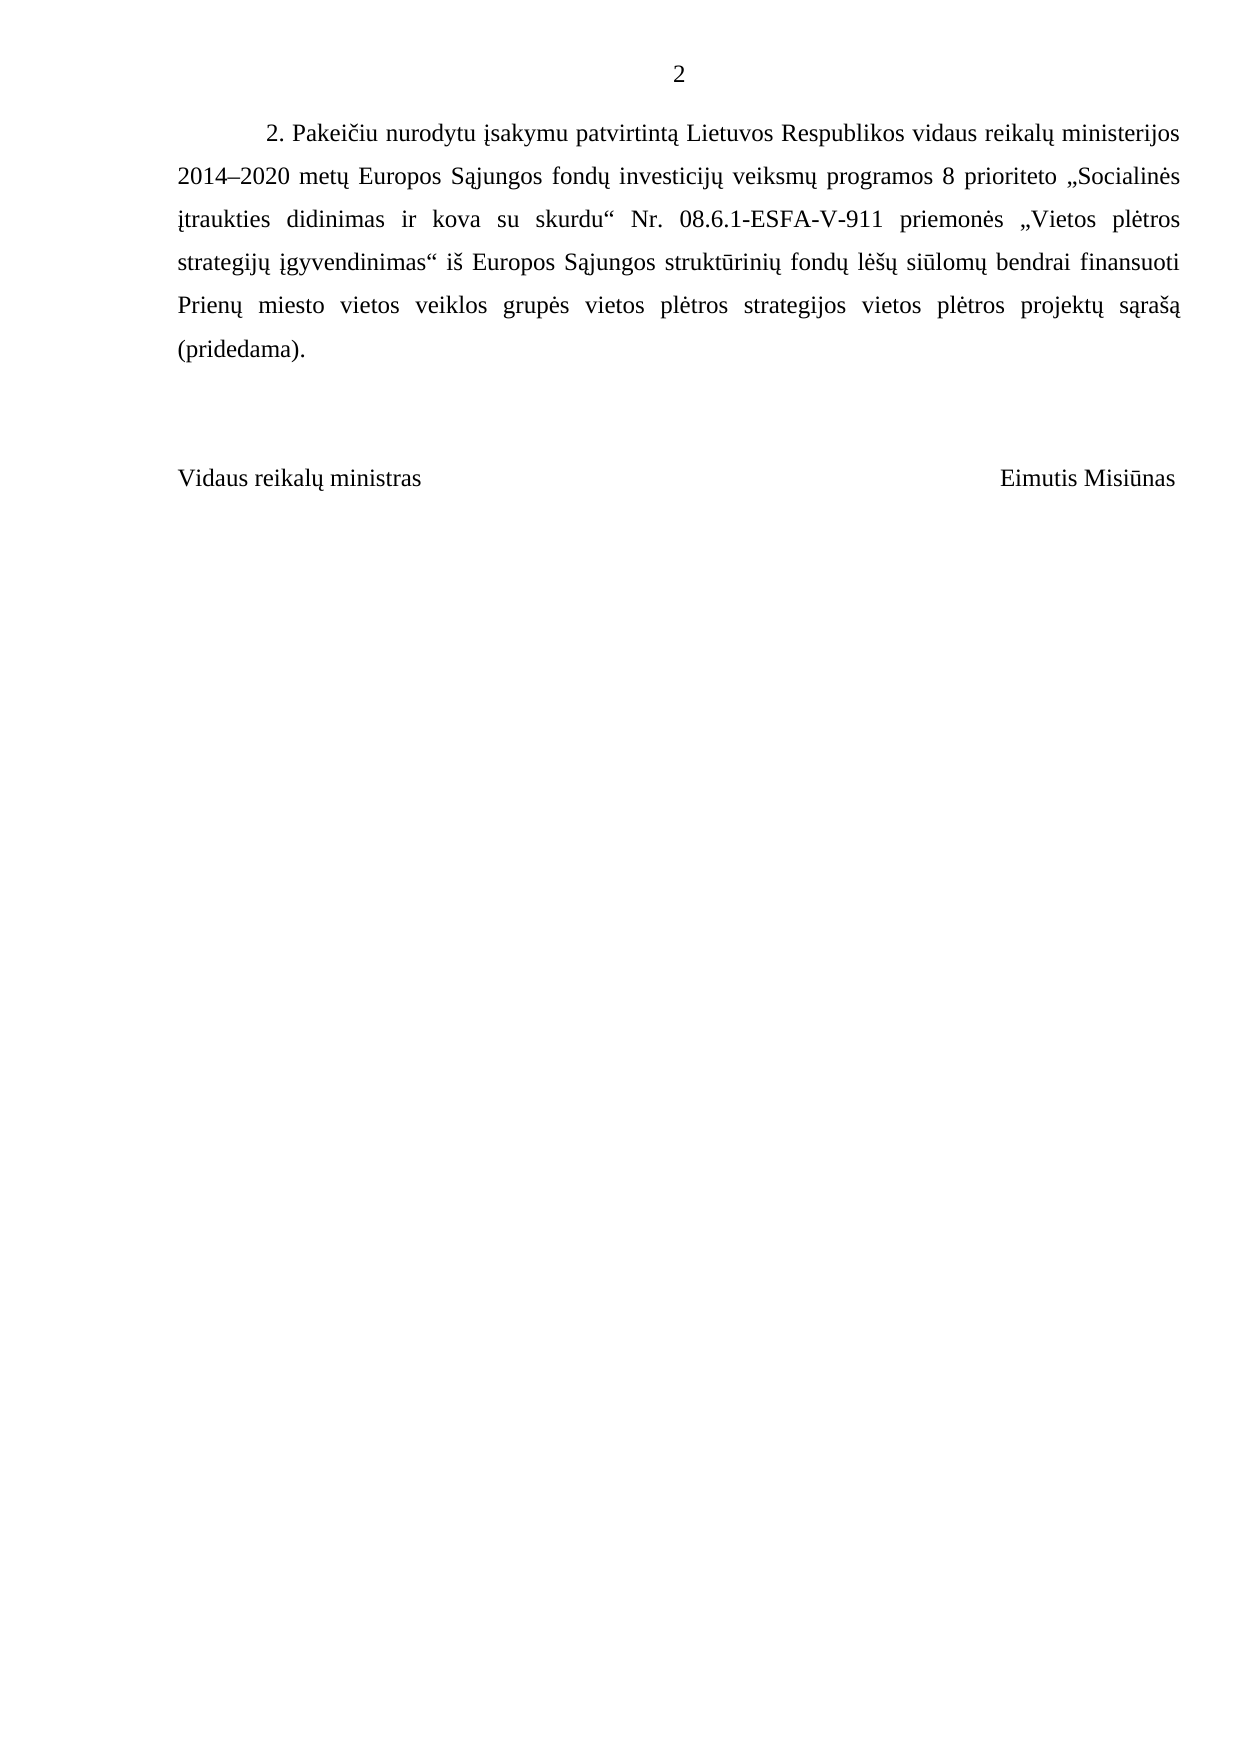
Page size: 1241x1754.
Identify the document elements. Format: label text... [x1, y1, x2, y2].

text Vidaus reikalų ministras Eimutis Misiūnas [177, 463, 1181, 492]
text 2. Pakeičiu nurodytu įsakymu patvirtintą Lietuvos Respublikos vidaus reikalų ministerijos 2014–2020 metų Europos Sąjungos fondų investicijų veiksmų programos 8 prioriteto „Socialinės įtraukties didinimas ir kova su skurdu“ Nr. 08.6.1-ESFA-V-911 priemonės „Vietos plėtros strategijų įgyvendinimas“ iš Europos Sąjungos struktūrinių fondų lėšų siūlomų bendrai finansuoti Prienų miesto vietos veiklos grupės vietos plėtros strategijos vietos plėtros projektų sąrašą (pridedama). [177, 118, 1181, 362]
